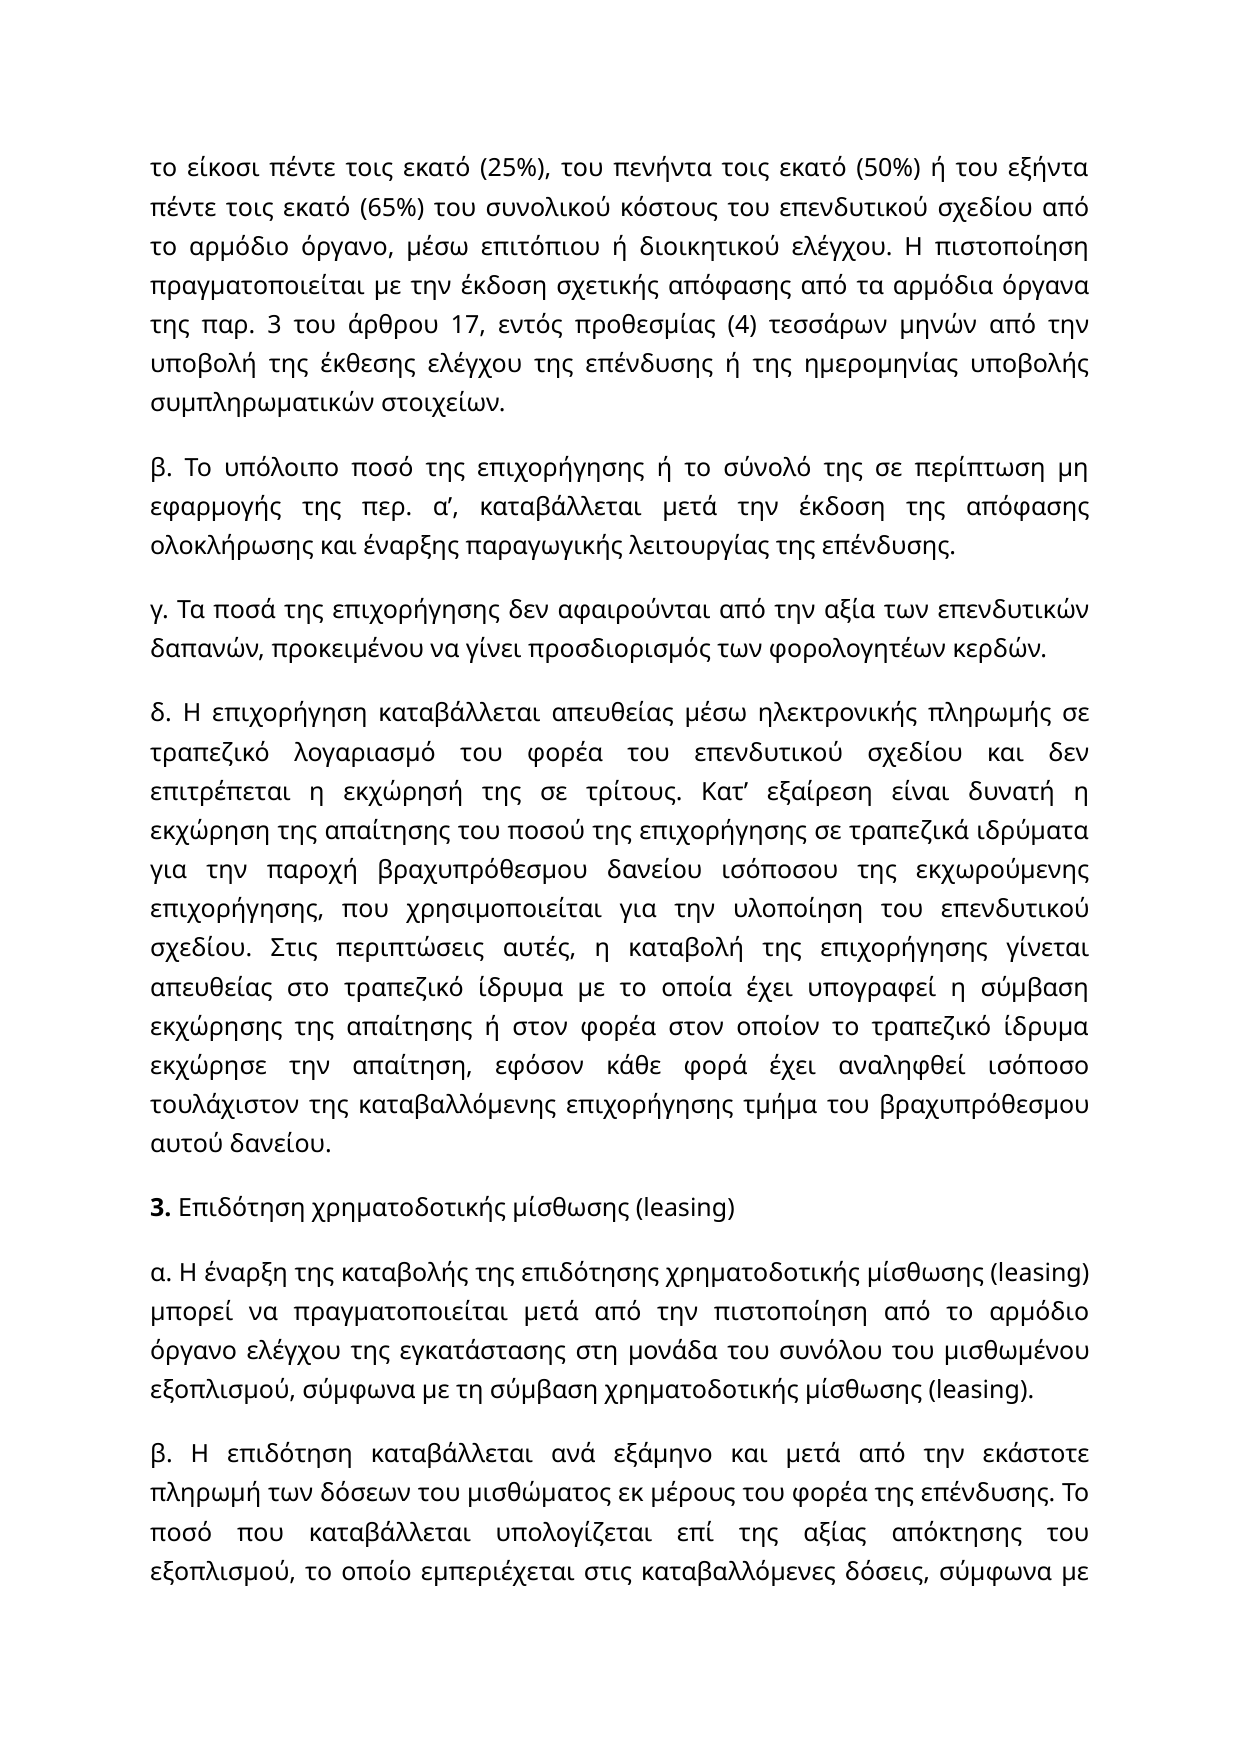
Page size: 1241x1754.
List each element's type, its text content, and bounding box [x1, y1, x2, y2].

text το είκοσι πέντε τοις εκατό (25%), του πενήντα τοις εκατό (50%) ή του εξήντα πέντε τοις εκατό (65%) του συνολικού κόστους του επενδυτικού σχεδίου από το αρμόδιο όργανο, μέσω επιτόπιου ή διοικητικού ελέγχου. Η πιστοποίηση πραγματοποιείται με την έκδοση σχετικής απόφασης από τα αρμόδια όργανα της παρ. 3 του άρθρου 17, εντός προθεσμίας (4) τεσσάρων μηνών από την υποβολή της έκθεσης ελέγχου της επένδυσης ή της ημερομηνίας υποβολής συμπληρωματικών στοιχείων. [150, 150, 1090, 419]
text γ. Τα ποσά της επιχορήγησης δεν αφαιρούνται από την αξία των επενδυτικών δαπανών, προκειμένου να γίνει προσδιορισμός των φορολογητέων κερδών. [150, 592, 1090, 665]
text β. Η επιδότηση καταβάλλεται ανά εξάμηνο και μετά από την εκάστοτε πληρωμή των δόσεων του μισθώματος εκ μέρους του φορέα της επένδυσης. Το ποσό που καταβάλλεται υπολογίζεται επί της αξίας απόκτησης του εξοπλισμού, το οποίο εμπεριέχεται στις καταβαλλόμενες δόσεις, σύμφωνα με [150, 1436, 1090, 1587]
text α. Η έναρξη της καταβολής της επιδότησης χρηματοδοτικής μίσθωσης (leasing) μπορεί να πραγματοποιείται μετά από την πιστοποίηση από το αρμόδιο όργανο ελέγχου της εγκατάστασης στη μονάδα του συνόλου του μισθωμένου εξοπλισμού, σύμφωνα με τη σύμβαση χρηματοδοτικής μίσθωσης (leasing). [150, 1254, 1090, 1406]
text β. Το υπόλοιπο ποσό της επιχορήγησης ή το σύνολό της σε περίπτωση μη εφαρμογής της περ. α’, καταβάλλεται μετά την έκδοση της απόφασης ολοκλήρωσης και έναρξης παραγωγικής λειτουργίας της επένδυσης. [150, 449, 1090, 562]
text 3. Επιδότηση χρηματοδοτικής μίσθωσης (leasing) [150, 1190, 1090, 1224]
text δ. Η επιχορήγηση καταβάλλεται απευθείας μέσω ηλεκτρονικής πληρωμής σε τραπεζικό λογαριασμό του φορέα του επενδυτικού σχεδίου και δεν επιτρέπεται η εκχώρησή της σε τρίτους. Κατ’ εξαίρεση είναι δυνατή η εκχώρηση της απαίτησης του ποσού της επιχορήγησης σε τραπεζικά ιδρύματα για την παροχή βραχυπρόθεσμου δανείου ισόποσου της εκχωρούμενης επιχορήγησης, που χρησιμοποιείται για την υλοποίηση του επενδυτικού σχεδίου. Στις περιπτώσεις αυτές, η καταβολή της επιχορήγησης γίνεται απευθείας στο τραπεζικό ίδρυμα με το οποία έχει υπογραφεί η σύμβαση εκχώρησης της απαίτησης ή στον φορέα στον οποίον το τραπεζικό ίδρυμα εκχώρησε την απαίτηση, εφόσον κάθε φορά έχει αναληφθεί ισόποσο τουλάχιστον της καταβαλλόμενης επιχορήγησης τμήμα του βραχυπρόθεσμου αυτού δανείου. [150, 695, 1090, 1160]
